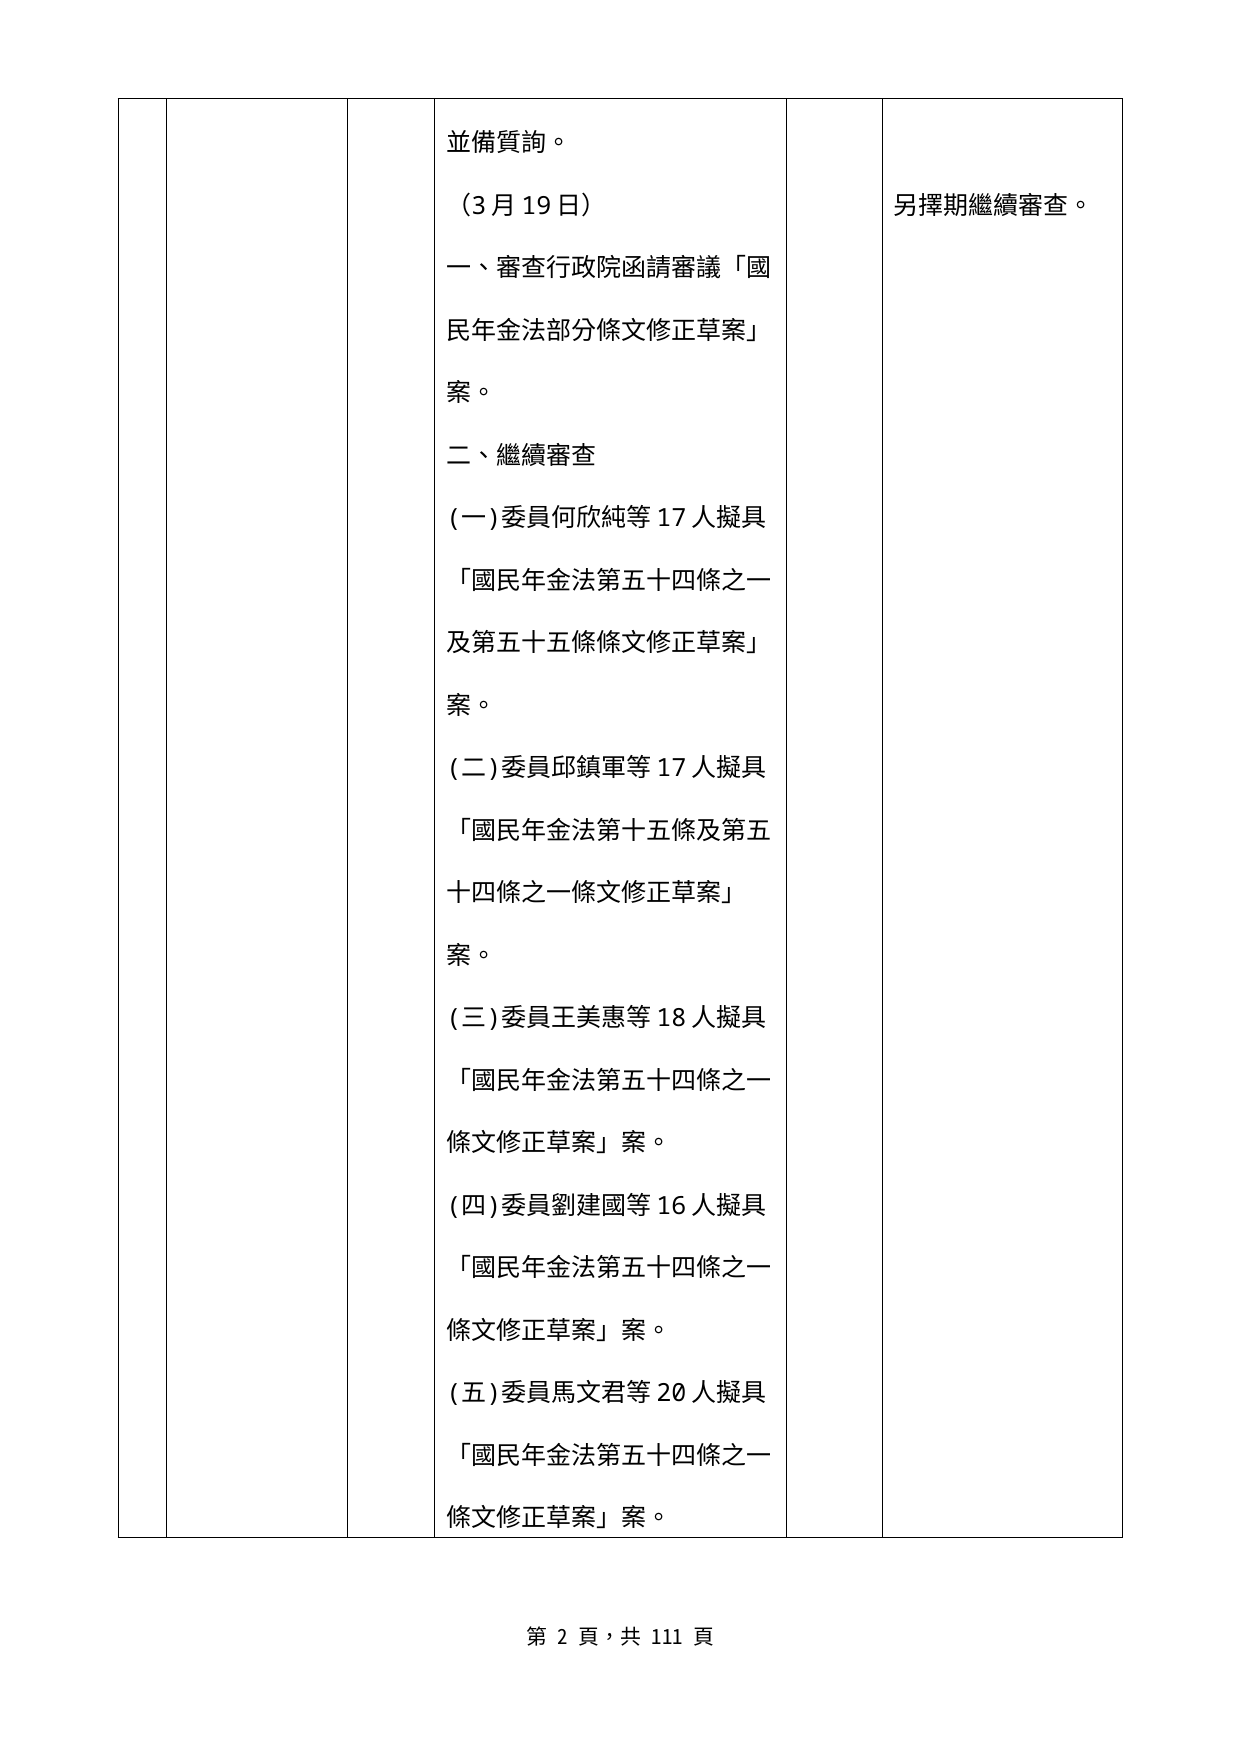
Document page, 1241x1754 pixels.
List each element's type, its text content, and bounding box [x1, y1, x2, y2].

table_cell [167, 99, 347, 1537]
table_cell 另擇期繼續審查。 [883, 99, 1122, 1537]
table_cell [119, 99, 166, 1537]
table_cell [348, 99, 434, 1537]
table_cell [787, 99, 882, 1537]
table_cell 並備質詢。 （3月19日） 一、審查行政院函請審議「國民年金法部分條文修正草案」案。 二、繼續審查 (一)委員何欣純等17人擬具「國民年金法第五十四條之一及第五十五條條文修正草案」案。 (二)委員邱鎮軍等17人擬具「國民年金法第十五條及第五十四條之一條文修正草案」案。 (三)委員王美惠等18人擬具「國民年金法第五十四條之一條文修正草案」案。 (四)委員劉建國等16人擬具「國民年金法第五十四條之一條文修正草案」案。 (五)委員馬文君等20人擬具「國民年金法第五十四條之一條文修正草案」案。 [435, 99, 786, 1537]
